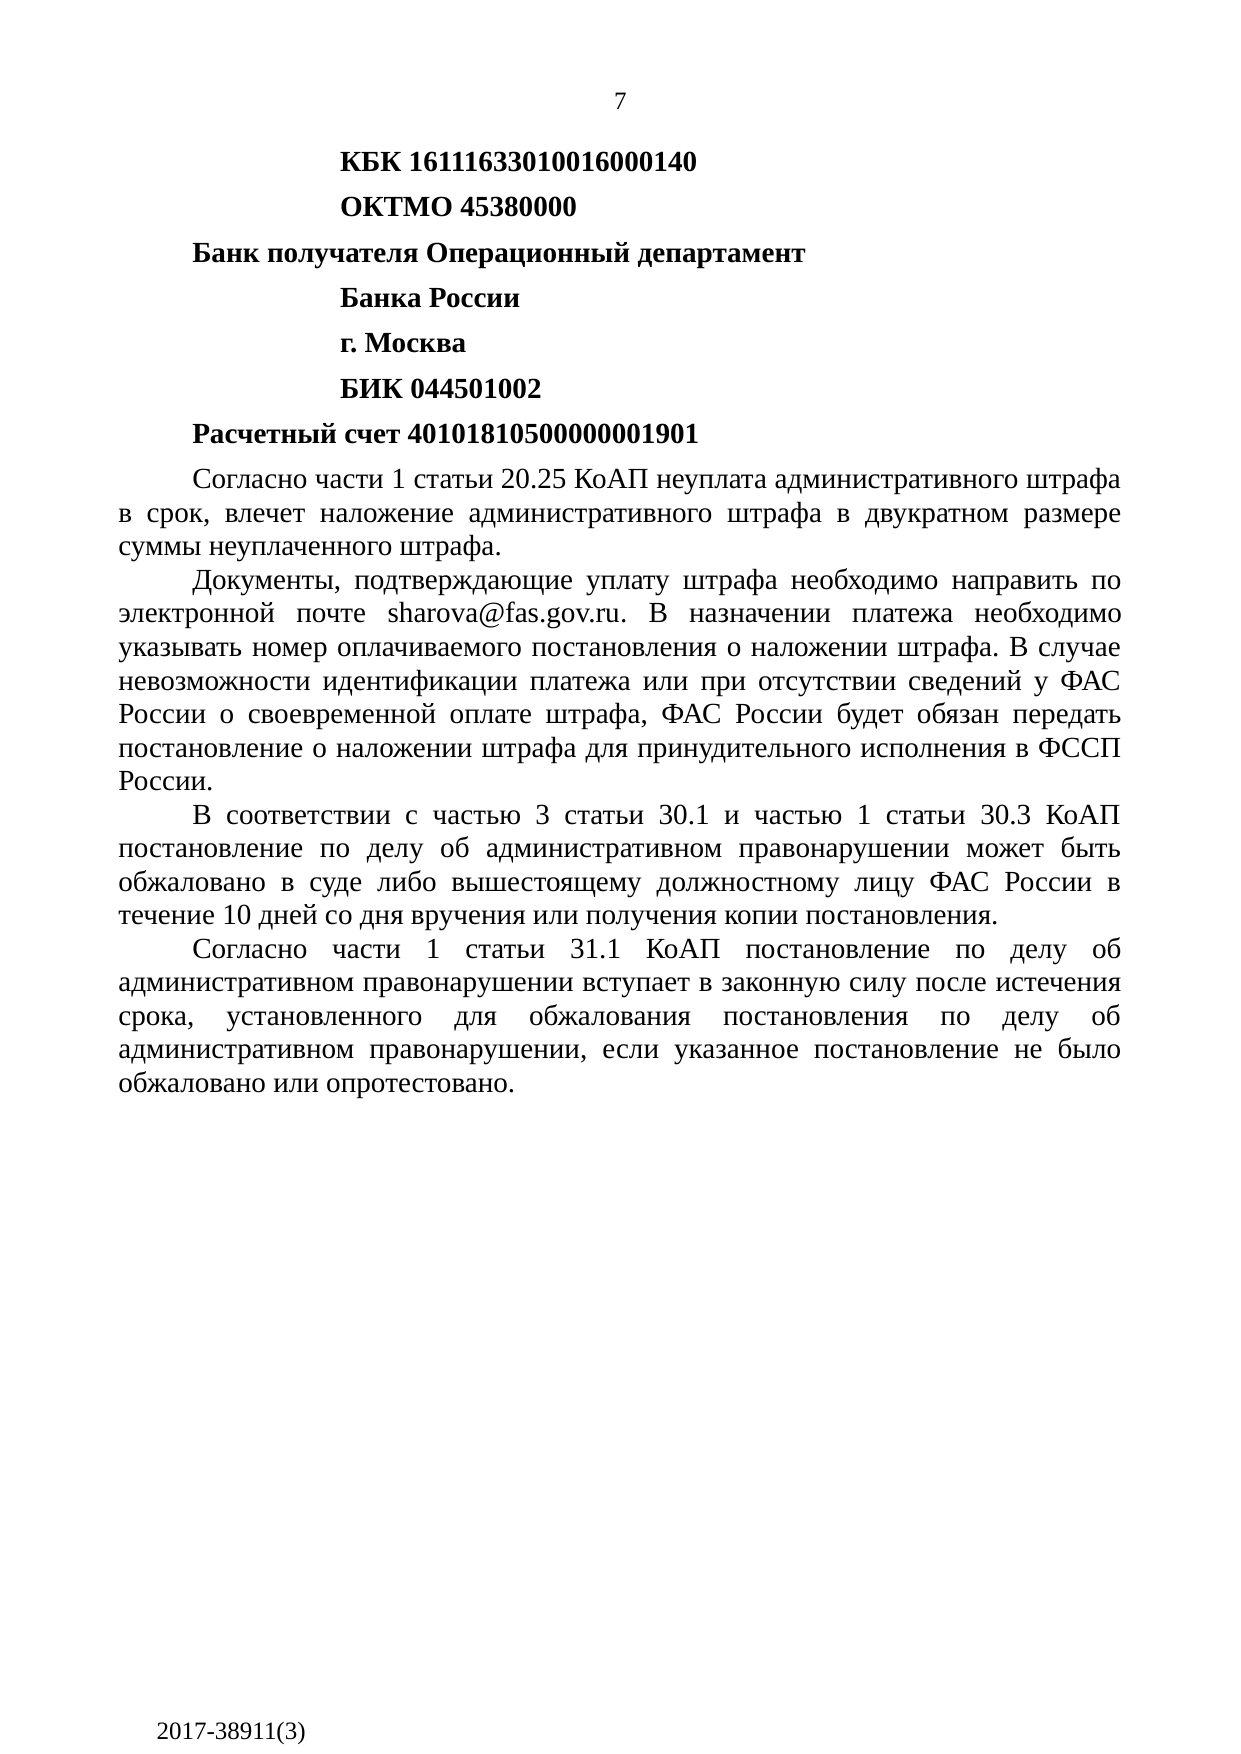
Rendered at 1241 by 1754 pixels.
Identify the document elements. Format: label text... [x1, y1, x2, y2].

text КБК 16111633010016000140 [118, 144, 1122, 178]
text ОКТМО 45380000 [118, 189, 1122, 223]
text БИК 044501002 [118, 371, 1122, 404]
text Банка России [118, 280, 1122, 314]
text В соответствии с частью 3 статьи 30.1 и частью 1 статьи 30.3 КоАП постановление по делу об административном правонарушении может быть обжаловано в суде либо вышестоящему должностному лицу ФАС России в течение 10 дней со дня вручения или получения копии постановления. [118, 797, 1122, 931]
text г. Москва [118, 325, 1122, 359]
text Согласно части 1 статьи 20.25 КоАП неуплата административного штрафа в срок, влечет наложение административного штрафа в двукратном размере суммы неуплаченного штрафа. [118, 461, 1122, 562]
text Банк получателя Операционный департамент [118, 235, 1122, 268]
text Документы, подтверждающие уплату штрафа необходимо направить по электронной почте sharova@fas.gov.ru. В назначении платежа необходимо указывать номер оплачиваемого постановления о наложении штрафа. В случае невозможности идентификации платежа или при отсутствии сведений у ФАС России о своевременной оплате штрафа, ФАС России будет обязан передать постановление о наложении штрафа для принудительного исполнения в ФССП России. [118, 562, 1122, 797]
text Расчетный счет 40101810500000001901 [118, 416, 1122, 449]
text Согласно части 1 статьи 31.1 КоАП постановление по делу об административном правонарушении вступает в законную силу после истечения срока, установленного для обжалования постановления по делу об административном правонарушении, если указанное постановление не было обжаловано или опротестовано. [118, 931, 1122, 1099]
